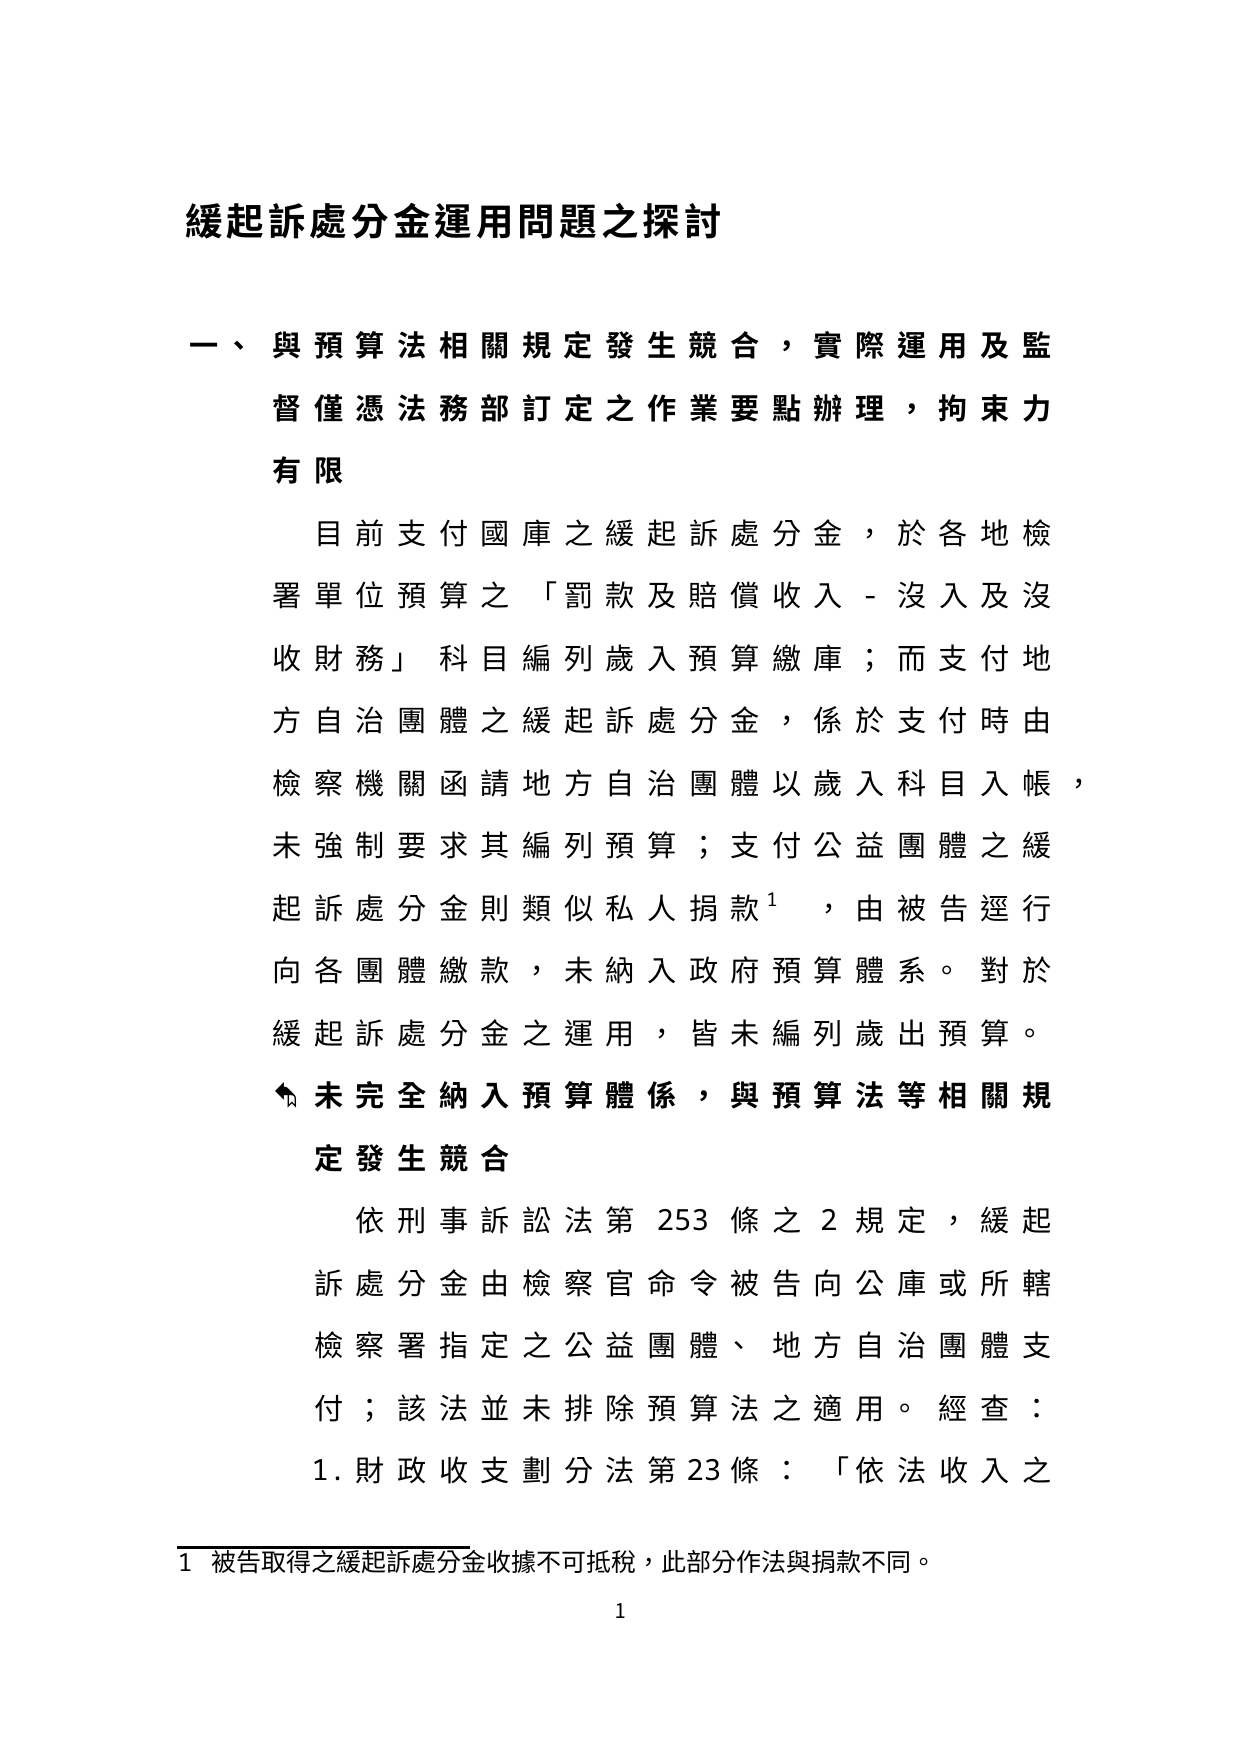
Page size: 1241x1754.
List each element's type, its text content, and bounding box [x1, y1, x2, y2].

text 目前支付國庫之緩起訴處分金，於各地檢署單位預算之「罰款及賠償收入-沒入及沒收財務」科目編列歲入預算繳庫；而支付地方自治團體之緩起訴處分金，係於支付時由檢察機關函請地方自治團體以歲入科目入帳，未強制要求其編列預算；支付公益團體之緩起訴處分金則類似私人捐款，由被告逕行向各團體繳款，未納入政府預算體系。對於緩起訴處分金之運用，皆未編列歲出預算。 [242, 490, 1058, 1052]
text 緩起訴處分金運用問題之探討 [183, 177, 1028, 240]
text 1.財政收支劃分法第23條：「依法收入之 [271, 1427, 1058, 1490]
text 依刑事訴訟法第253條之2規定，緩起訴處分金由檢察官命令被告向公庫或所轄檢察署指定之公益團體、地方自治團體支付；該法並未排除預算法之適用。經查： [271, 1177, 1058, 1427]
text 未完全納入預算體係，與預算法等相關規定發生競合 [242, 1052, 1058, 1177]
text 一、與預算法相關規定發生競合，實際運用及監督僅憑法務部訂定之作業要點辦理，拘束力有限 [183, 302, 1058, 490]
text 被告取得之緩起訴處分金收據不可抵稅，此部分作法與捐款不同。 [177, 1548, 1063, 1577]
